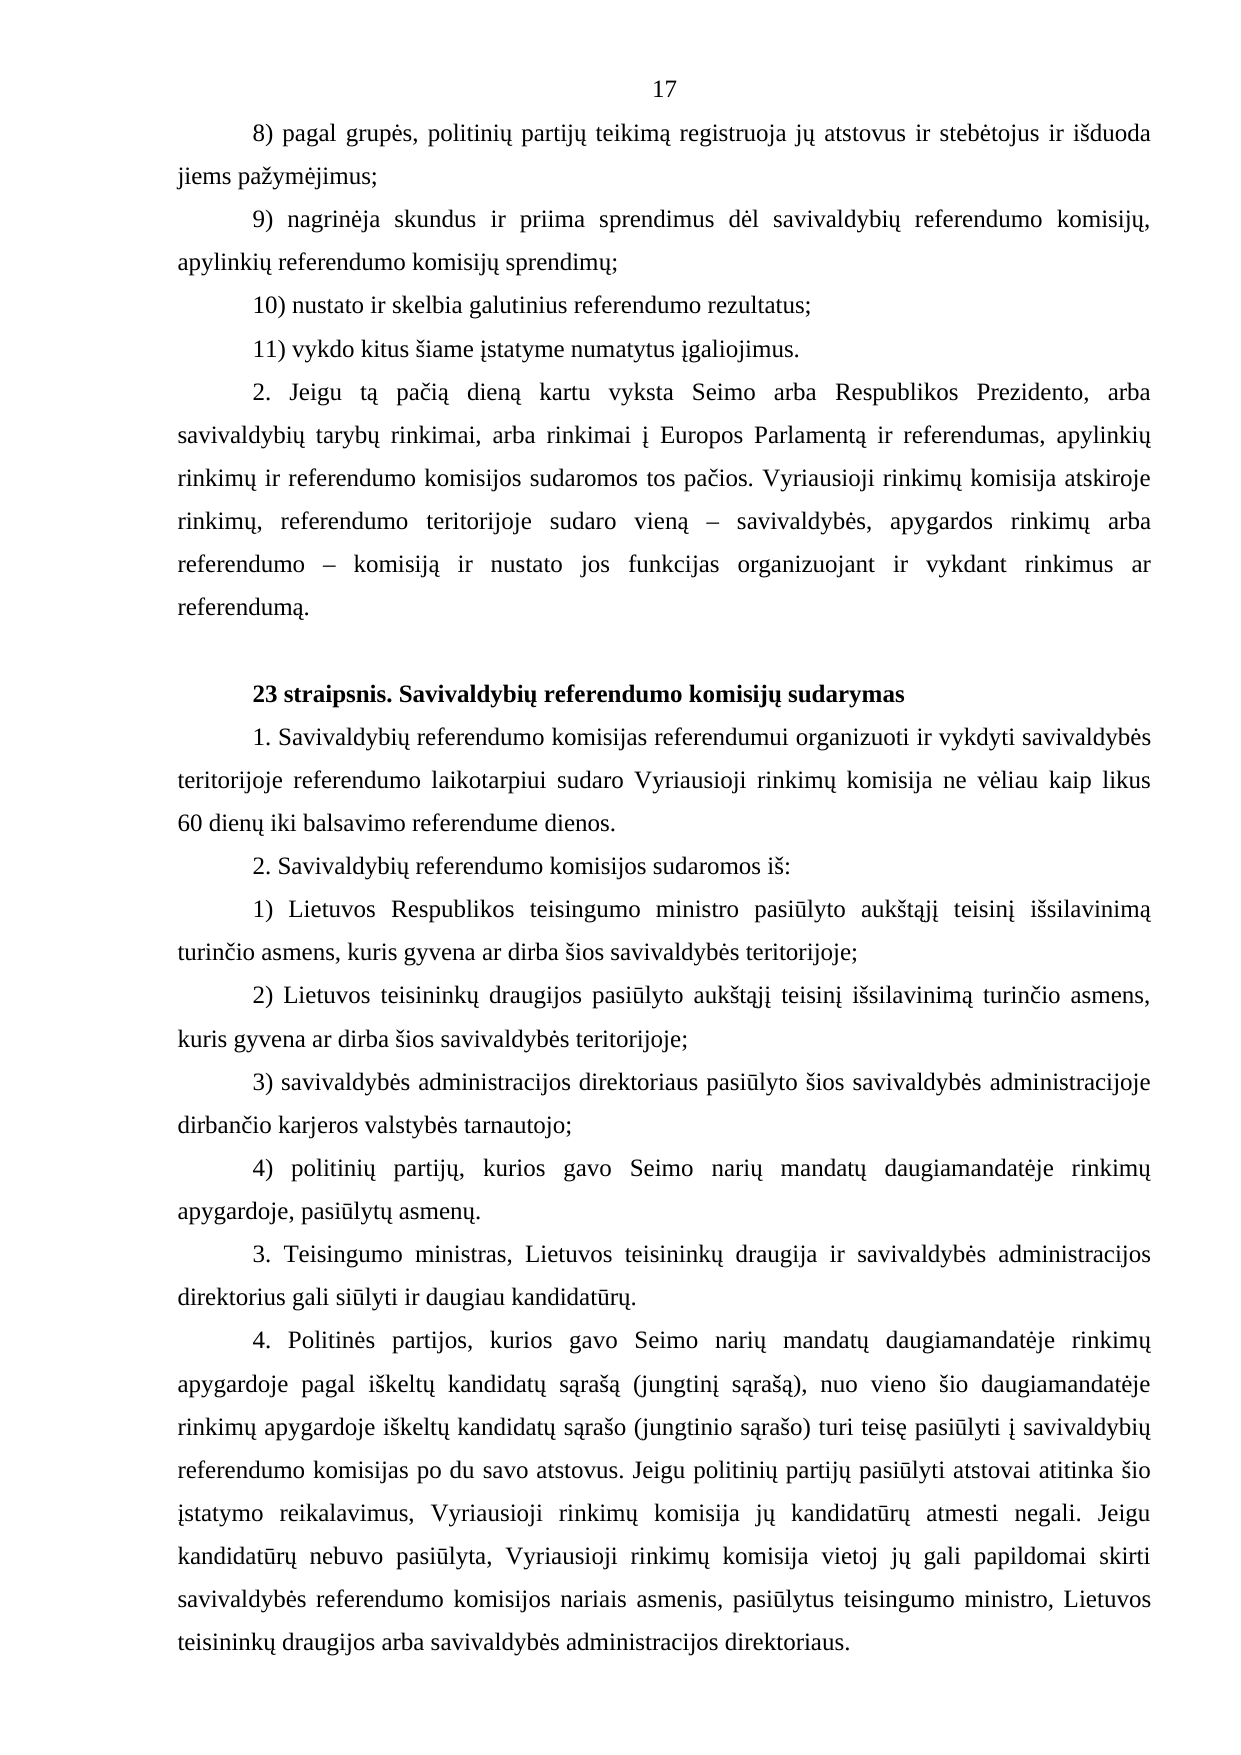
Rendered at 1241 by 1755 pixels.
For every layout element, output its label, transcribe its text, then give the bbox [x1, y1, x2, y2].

text 23 straipsnis. Savivaldybių referendumo komisijų sudarymas [177, 679, 1152, 707]
text 2. Savivaldybių referendumo komisijos sudaromos iš: [177, 851, 1152, 880]
text 10) nustato ir skelbia galutinius referendumo rezultatus; [177, 291, 1152, 319]
text 11) vykdo kitus šiame įstatyme numatytus įgaliojimus. [177, 334, 1152, 362]
text 4. Politinės partijos, kurios gavo Seimo narių mandatų daugiamandatėje rinkimų apygardoje pagal iškeltų kandidatų sąrašą (jungtinį sąrašą), nuo vieno šio daugiamandatėje rinkimų apygardoje iškeltų kandidatų sąrašo (jungtinio sąrašo) turi teisę pasiūlyti į savivaldybių referendumo komisijas po du savo atstovus. Jeigu politinių partijų pasiūlyti atstovai atitinka šio įstatymo reikalavimus, Vyriausioji rinkimų komisija jų kandidatūrų atmesti negali. Jeigu kandidatūrų nebuvo pasiūlyta, Vyriausioji rinkimų komisija vietoj jų gali papildomai skirti savivaldybės referendumo komisijos nariais asmenis, pasiūlytus teisingumo ministro, Lietuvos teisininkų draugijos arba savivaldybės administracijos direktoriaus. [177, 1326, 1152, 1656]
text 2. Jeigu tą pačią dieną kartu vyksta Seimo arba Respublikos Prezidento, arba savivaldybių tarybų rinkimai, arba rinkimai į Europos Parlamentą ir referendumas, apylinkių rinkimų ir referendumo komisijos sudaromos tos pačios. Vyriausioji rinkimų komisija atskiroje rinkimų, referendumo teritorijoje sudaro vieną – savivaldybės, apygardos rinkimų arba referendumo – komisiją ir nustato jos funkcijas organizuojant ir vykdant rinkimus ar referendumą. [177, 377, 1152, 621]
text 1) Lietuvos Respublikos teisingumo ministro pasiūlyto aukštąjį teisinį išsilavinimą turinčio asmens, kuris gyvena ar dirba šios savivaldybės teritorijoje; [177, 894, 1152, 966]
text 3. Teisingumo ministras, Lietuvos teisininkų draugija ir savivaldybės administracijos direktorius gali siūlyti ir daugiau kandidatūrų. [177, 1239, 1152, 1311]
text 1. Savivaldybių referendumo komisijas referendumui organizuoti ir vykdyti savivaldybės teritorijoje referendumo laikotarpiui sudaro Vyriausioji rinkimų komisija ne vėliau kaip likus 60 dienų iki balsavimo referendume dienos. [177, 722, 1152, 837]
text 8) pagal grupės, politinių partijų teikimą registruoja jų atstovus ir stebėtojus ir išduoda jiems pažymėjimus; [177, 118, 1152, 190]
text 9) nagrinėja skundus ir priima sprendimus dėl savivaldybių referendumo komisijų, apylinkių referendumo komisijų sprendimų; [177, 204, 1152, 276]
text 3) savivaldybės administracijos direktoriaus pasiūlyto šios savivaldybės administracijoje dirbančio karjeros valstybės tarnautojo; [177, 1067, 1152, 1139]
text 4) politinių partijų, kurios gavo Seimo narių mandatų daugiamandatėje rinkimų apygardoje, pasiūlytų asmenų. [177, 1153, 1152, 1225]
text 2) Lietuvos teisininkų draugijos pasiūlyto aukštąjį teisinį išsilavinimą turinčio asmens, kuris gyvena ar dirba šios savivaldybės teritorijoje; [177, 981, 1152, 1052]
